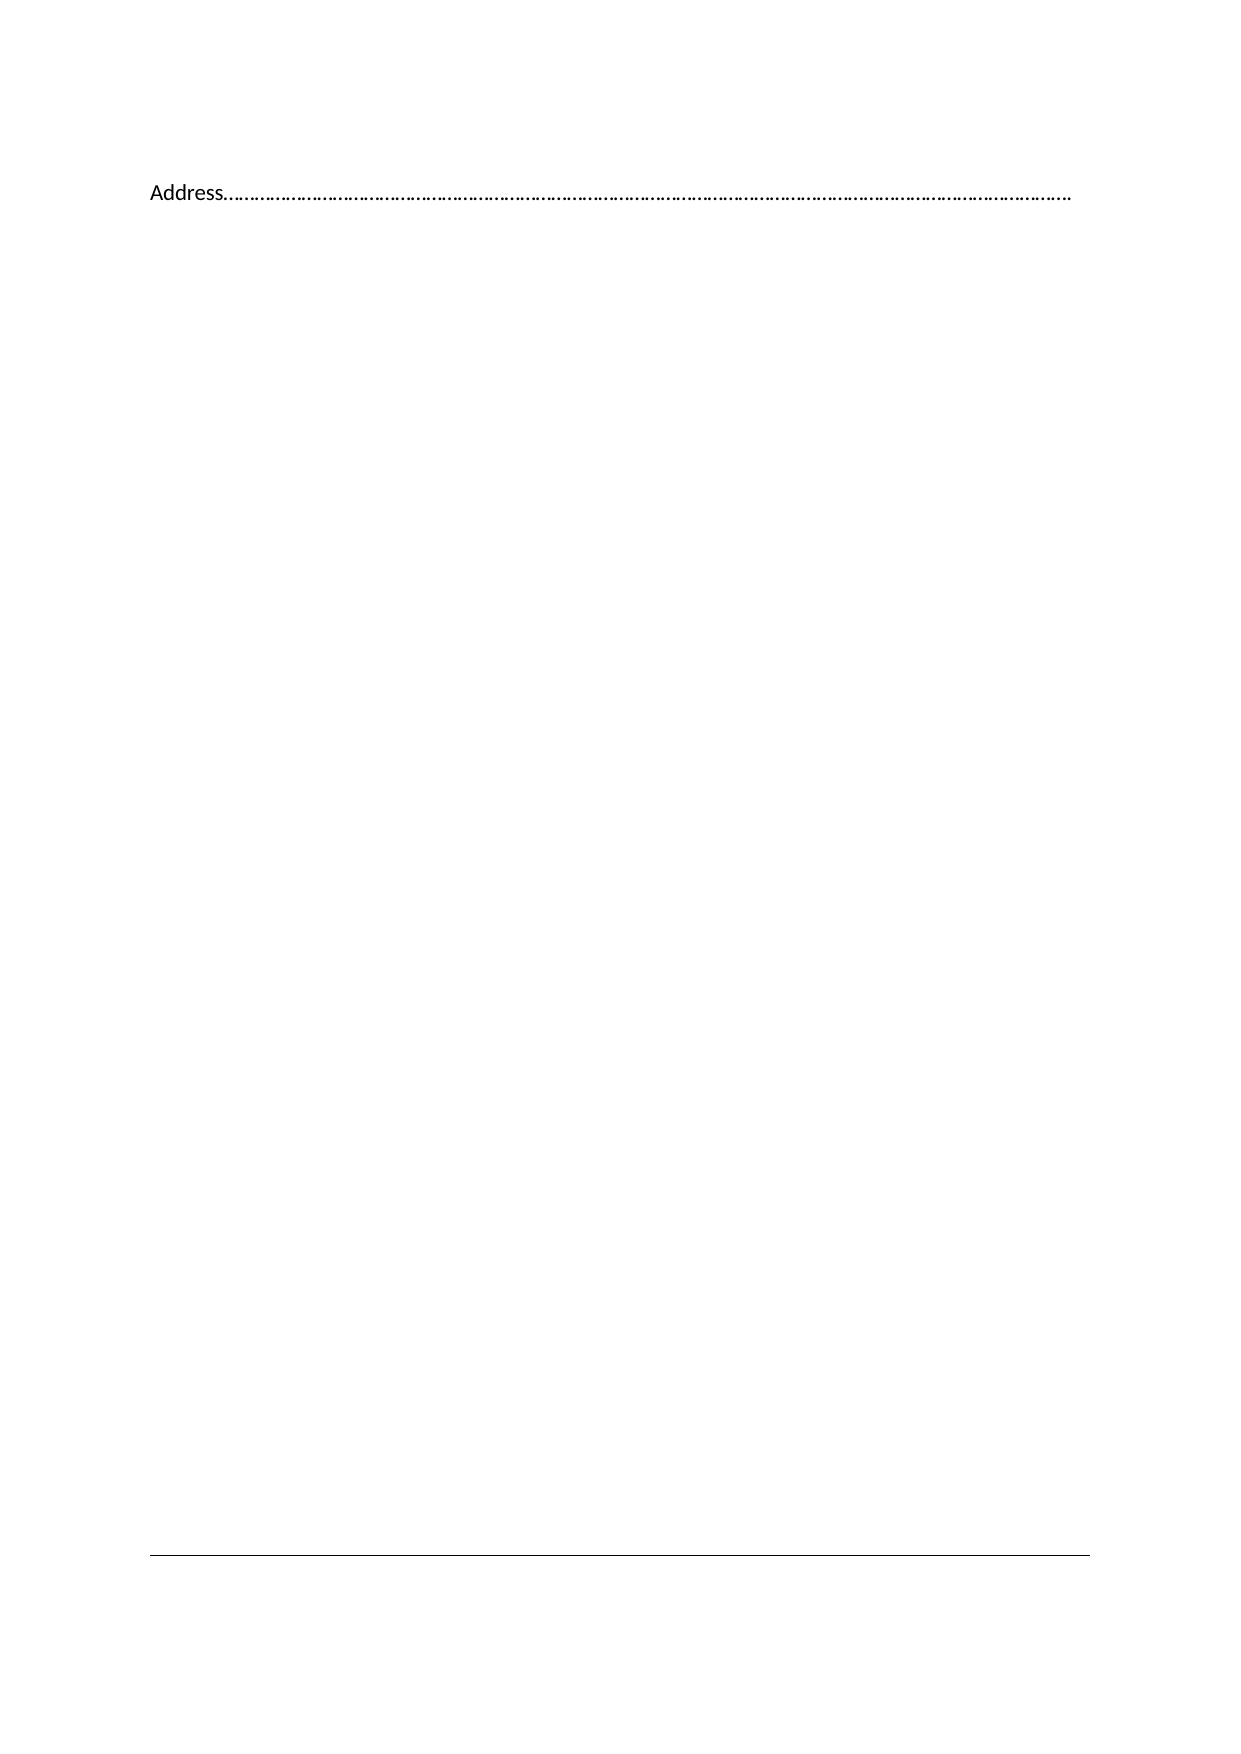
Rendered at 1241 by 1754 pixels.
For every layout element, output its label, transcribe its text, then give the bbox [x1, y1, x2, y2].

text Address………………………………………………………………………………………………………………………………………………. [150, 178, 1090, 206]
